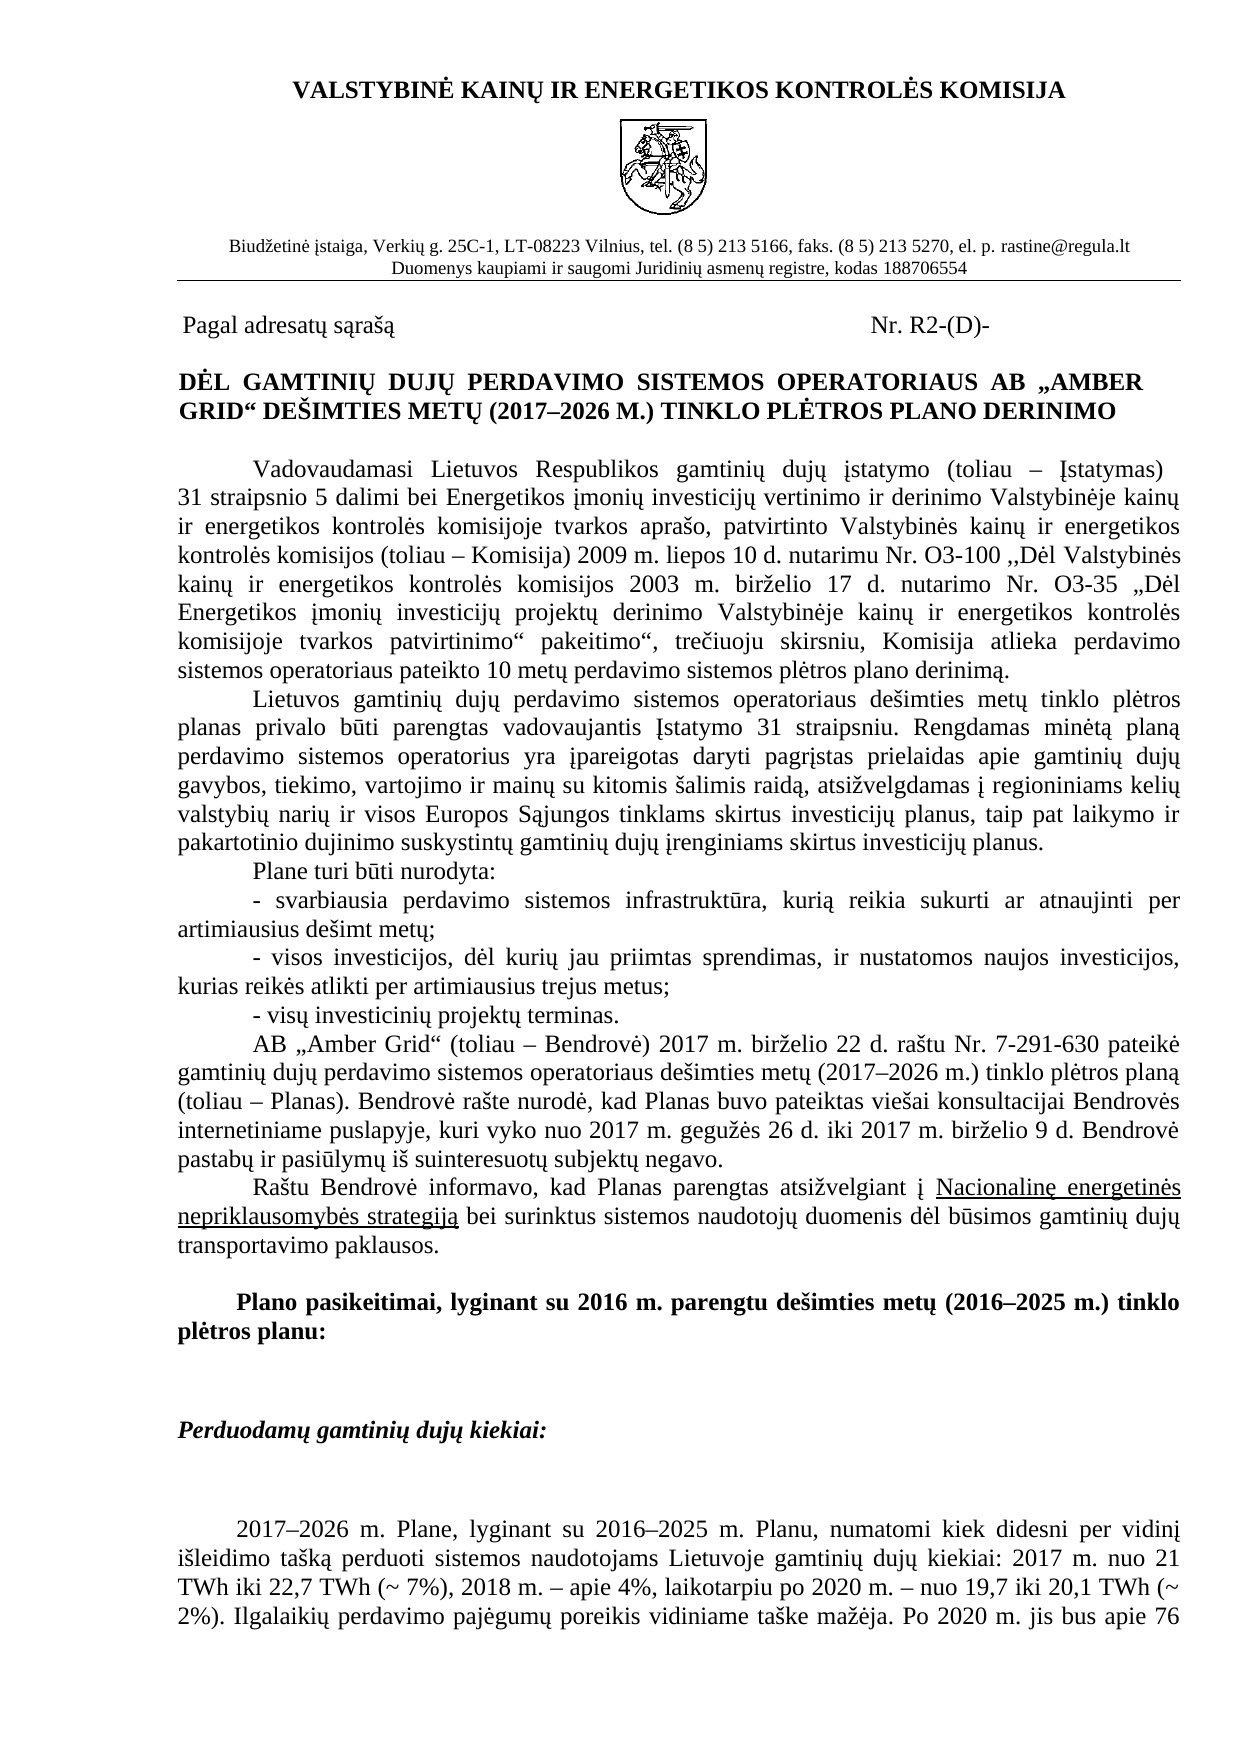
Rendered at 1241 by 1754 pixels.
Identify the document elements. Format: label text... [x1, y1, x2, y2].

text - svarbiausia perdavimo sistemos infrastruktūra, kurią reikia sukurti ar atnaujinti per artimiausius dešimt metų; [177, 885, 1181, 942]
text Plane turi būti nurodyta: [177, 856, 1181, 885]
text Perduodamų gamtinių dujų kiekiai: [177, 1415, 1181, 1444]
text Duomenys kaupiami ir saugomi Juridinių asmenų registre, kodas 188706554 [177, 257, 1181, 280]
text Biudžetinė įstaiga, Verkių g. 25C-1, LT-08223 Vilnius, tel. (8 5) 213 5166, faks. (8 5) 213 5270, el. p. rastine@regula.lt [177, 235, 1181, 257]
text Lietuvos gamtinių dujų perdavimo sistemos operatoriaus dešimties metų tinklo plėtros planas privalo būti parengtas vadovaujantis Įstatymo 31 straipsniu. Rengdamas minėtą planą perdavimo sistemos operatorius yra įpareigotas daryti pagrįstas prielaidas apie gamtinių dujų gavybos, tiekimo, vartojimo ir mainų su kitomis šalimis raidą, atsižvelgdamas į regioniniams kelių valstybių narių ir visos Europos Sąjungos tinklams skirtus investicijų planus, taip pat laikymo ir pakartotinio dujinimo suskystintų gamtinių dujų įrenginiams skirtus investicijų planus. [177, 684, 1181, 856]
table_header [177, 310, 181, 339]
text - visos investicijos, dėl kurių jau priimtas sprendimas, ir nustatomos naujos investicijos, kurias reikės atlikti per artimiausius trejus metus; [177, 942, 1181, 1000]
table_header [707, 310, 869, 339]
text Raštu Bendrovė informavo, kad Planas parengtas atsižvelgiant į Nacionalinę energetinės nepriklausomybės strategiją bei surinktus sistemos naudotojų duomenis dėl būsimos gamtinių dujų transportavimo paklausos. [177, 1172, 1181, 1259]
text - visų investicinių projektų terminas. [177, 1000, 1181, 1029]
table_cell [663, 339, 707, 367]
text AB „Amber Grid“ (toliau – Bendrovė) 2017 m. birželio 22 d. raštu Nr. 7-291-630 pateikė gamtinių dujų perdavimo sistemos operatoriaus dešimties metų (2017–2026 m.) tinklo plėtros planą (toliau – Planas). Bendrovė rašte nurodė, kad Planas buvo pateiktas viešai konsultacijai Bendrovės internetiniame puslapyje, kuri vyko nuo 2017 m. gegužės 26 d. iki 2017 m. birželio 9 d. Bendrovė pastabų ir pasiūlymų iš suinteresuotų subjektų negavo. [177, 1029, 1181, 1172]
table_header [663, 310, 707, 339]
table_header Pagal adresatų sąrašą [181, 310, 662, 367]
table_cell [177, 339, 181, 367]
table_cell [707, 339, 869, 367]
table_header Nr. R2-(D)- [869, 310, 1145, 339]
title VALSTYBINĖ KAINŲ IR ENERGETIKOS KONTROLĖS KOMISIJA [177, 75, 1181, 104]
text Plano pasikeitimai, lyginant su 2016 m. parengtu dešimties metų (2016–2025 m.) tinklo plėtros planu: [177, 1287, 1181, 1345]
table_cell Dėl gamtinių dujų perdavimo sistemos operatoriaus AB „AMBER GRID“ dešimties metų (2017–2026 m.) tinklo plėtros plano derinimo [177, 368, 1145, 425]
table_cell [869, 339, 1145, 367]
text Vadovaudamasi Lietuvos Respublikos gamtinių dujų įstatymo (toliau – Įstatymas) 31 straipsnio 5 dalimi bei Energetikos įmonių investicijų vertinimo ir derinimo Valstybinėje kainų ir energetikos kontrolės komisijoje tvarkos aprašo, patvirtinto Valstybinės kainų ir energetikos kontrolės komisijos (toliau – Komisija) 2009 m. liepos 10 d. nutarimu Nr. O3-100 ,,Dėl Valstybinės kainų ir energetikos kontrolės komisijos 2003 m. birželio 17 d. nutarimo Nr. O3-35 „Dėl Energetikos įmonių investicijų projektų derinimo Valstybinėje kainų ir energetikos kontrolės komisijoje tvarkos patvirtinimo“ pakeitimo“, trečiuoju skirsniu, Komisija atlieka perdavimo sistemos operatoriaus pateikto 10 metų perdavimo sistemos plėtros plano derinimą. [177, 454, 1181, 684]
text 2017–2026 m. Plane, lyginant su 2016–2025 m. Planu, numatomi kiek didesni per vidinį išleidimo tašką perduoti sistemos naudotojams Lietuvoje gamtinių dujų kiekiai: 2017 m. nuo 21 TWh iki 22,7 TWh (~ 7%), 2018 m. – apie 4%, laikotarpiu po 2020 m. – nuo 19,7 iki 20,1 TWh (~ 2%). Ilgalaikių perdavimo pajėgumų poreikis vidiniame taške mažėja. Po 2020 m. jis bus apie 76 [177, 1514, 1181, 1629]
